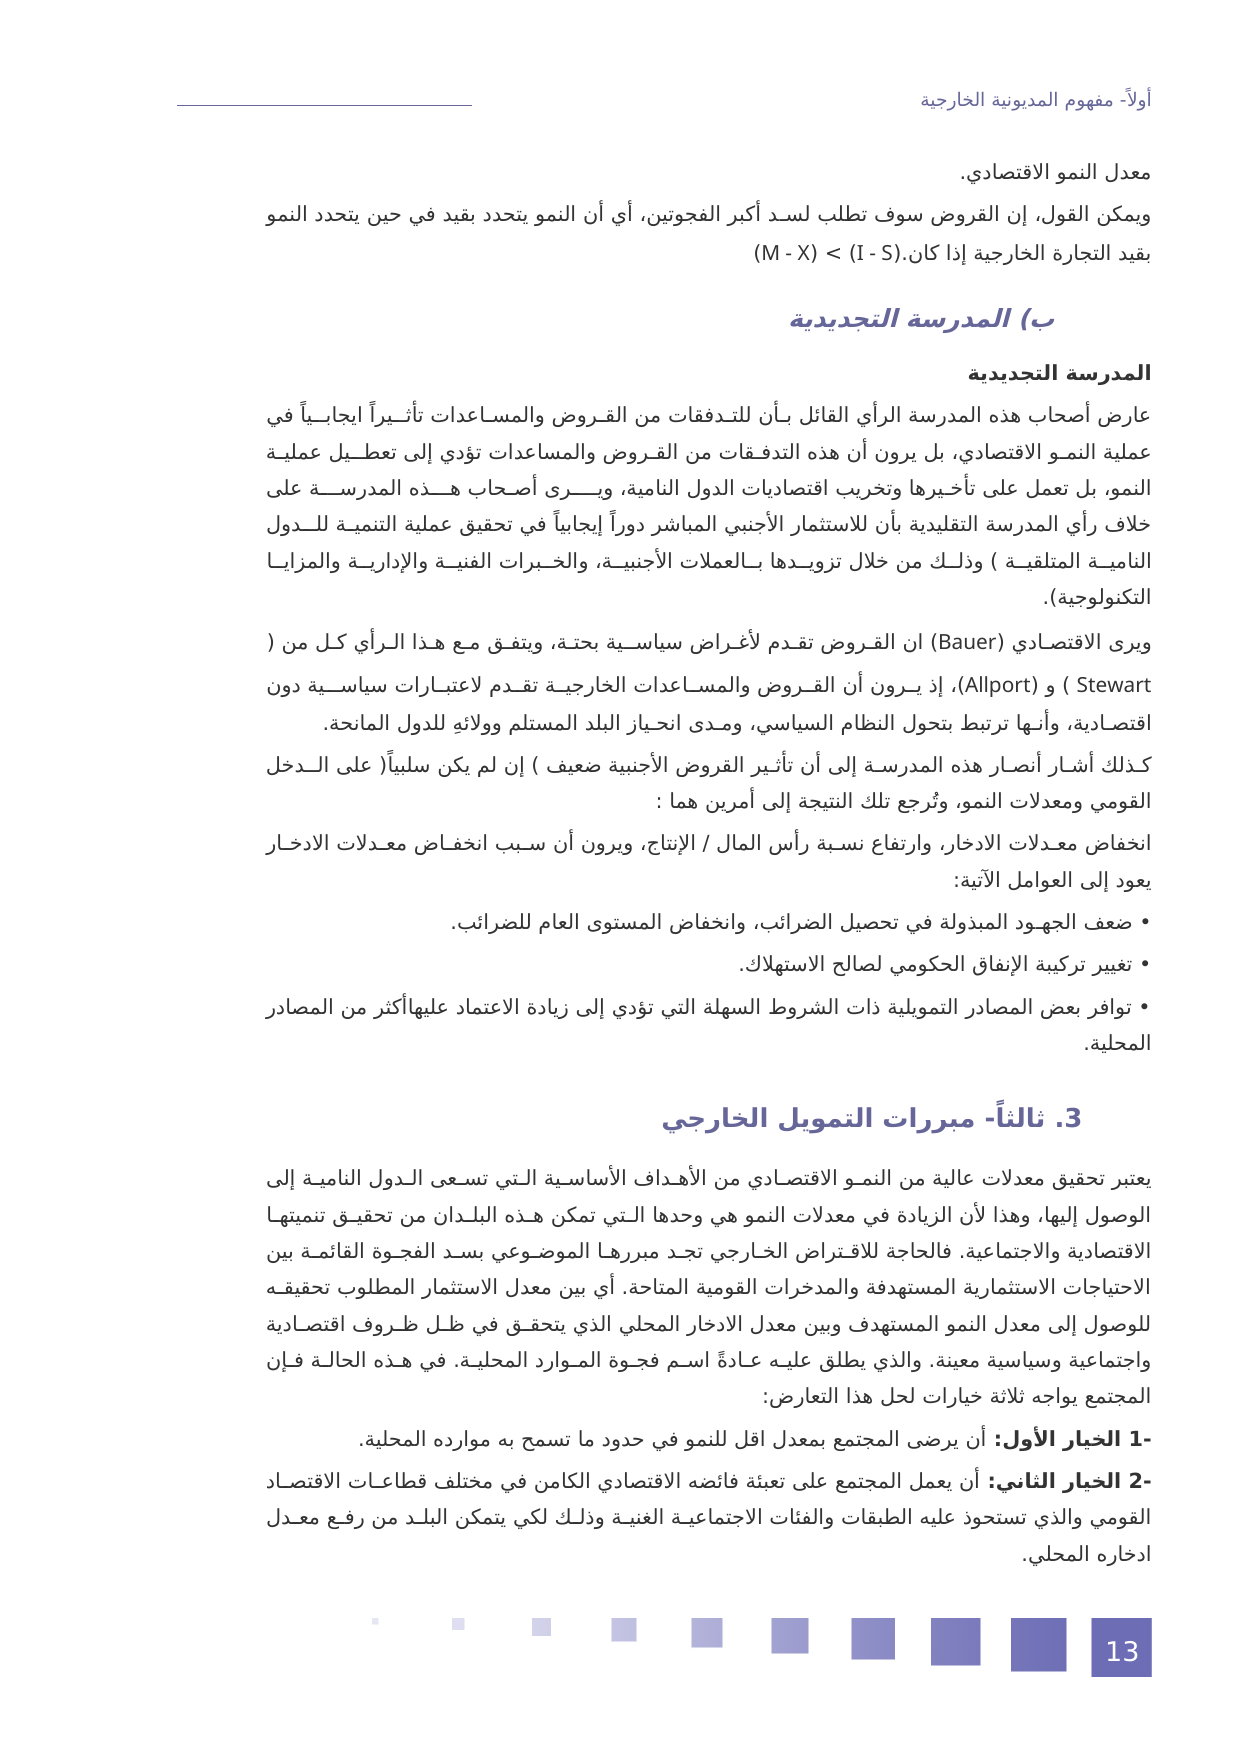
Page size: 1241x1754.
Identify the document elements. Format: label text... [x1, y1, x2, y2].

text يعتبر تحقيق معدلات عالية من النمو الاقتصادي من الأهداف الأساسية التي تسعى الدول النامية إلى الوصول إليها، وهذا لأن الزيادة في معدلات النمو هي وحدها التي تمكن هذه البلدان من تحقيق تنميتها الاقتصادية والاجتماعية. فالحاجة للاقتراض الخارجي تجد مبررها الموضوعي بسد الفجوة القائمة بين الاحتياجات الاستثمارية المستهدفة والمدخرات القومية المتاحة. أي بين معدل الاستثمار المطلوب تحقيقه للوصول إلى معدل النمو المستهدف وبين معدل الادخار المحلي الذي يتحقق في ظل ظروف اقتصادية واجتماعية وسياسية معينة. والذي يطلق عليه عادةً اسم فجوة الموارد المحلية. في هذه الحالة فإن المجتمع يواجه ثلاثة خيارات لحل هذا التعارض: [266, 1166, 1152, 1409]
text عارض أصحاب هذه المدرسة الرأي القائل بأن للتدفقات من القروض والمساعدات تأثـيراً ايجابـياً في عملية النمـو الاقتصادي، بل يرون أن هذه التدفـقات من القـروض والمساعدات تؤدي إلى تعطـيل عملية النمو، بل تعمل على تأخـيرها وتخريب اقتصاديات الدول النامية، ويـــرى أصحاب هــذه المدرســة على خلاف رأي المدرسة التقليدية بأن للاستثمار الأجنبي المباشر دوراً إيجابياً في تحقيق عملية التنمية للـدول النامية المتلقية ) وذلك من خلال تزويدها بالعملات الأجنبية، والخبرات الفنية والإدارية والمزايا التكنولوجية). [266, 403, 1152, 609]
text • توافر بعض المصادر التمويلية ذات الشروط السهلة التي تؤدي إلى زيادة الاعتماد عليهاأكثر من المصادر المحلية. [266, 995, 1152, 1055]
text ويمكن القول، إن القروض سوف تطلب لسـد أكبر الفجوتين، أي أن النمو يتحدد بقيد في حين يتحدد النمو بقيد التجارة الخارجية إذا كان.(I - S) > (M - X) [266, 202, 1152, 267]
text المدرسة التجديدية [266, 361, 1152, 385]
title المدرسة التجديدية [266, 304, 1063, 334]
text -1 الخيار الأول: أن يرضى المجتمع بمعدل اقل للنمو في حدود ما تسمح به موارده المحلية. [266, 1427, 1152, 1451]
text انخفاض معـدلات الادخار، وارتفاع نسـبة رأس المال / الإنتاج، ويرون أن سبب انخفاض معدلات الادخار يعود إلى العوامل الآتية: [266, 831, 1152, 892]
text • ضعف الجهـود المبذولة في تحصيل الضرائب، وانخفاض المستوى العام للضرائب. [266, 910, 1152, 934]
text -2 الخيار الثاني: أن يعمل المجتمع على تعبئة فائضه الاقتصادي الكامن في مختلف قطاعات الاقتصاد القومي والذي تستحوذ عليه الطبقات والفئات الاجتماعية الغنية وذلك لكي يتمكن البلد من رفع معدل ادخاره المحلي. [266, 1469, 1152, 1566]
picture [177, 1618, 1152, 1677]
text • تغيير تركيبة الإنفاق الحكومي لصالح الاستهلاك. [266, 952, 1152, 977]
text - أو من خلال اللجوء إلى القـروض الخارجية، إذ تُعدُّ مصدراً أضافيا للعملات الأجنبية تسـاهم في تلبية مستلزمات عملية التنمية الاقتصادية، كاستيراد السلع الرأسمالية والوسيطة مما قد يساهم في زيادة معدل النمو الاقتصادي. [266, 124, 1152, 184]
text كـذلك أشـار أنصـار هذه المدرسـة إلى أن تأثـير القروض الأجنبية ضعيف ) إن لم يكن سلبياً( على الدخل القومي ومعدلات النمو، وتُرجع تلك النتيجة إلى أمرين هما : [266, 753, 1152, 813]
title ثالثاً- مبررات التمويل الخارجي [266, 1103, 1093, 1133]
text ويرى الاقتصادي (Bauer) ان القروض تقدم لأغراض سياسـية بحتة، ويتفق مع هذا الرأي كل من (Stewart ) و (Allport)، إذ يرون أن القروض والمساعدات الخارجية تقدم لاعتبارات سياسـية دون اقتصـادية، وأنـها ترتبط بتحول النظام السياسي، ومـدى انحـياز البلد المستلم وولائهِ للدول المانحة. [266, 627, 1152, 735]
